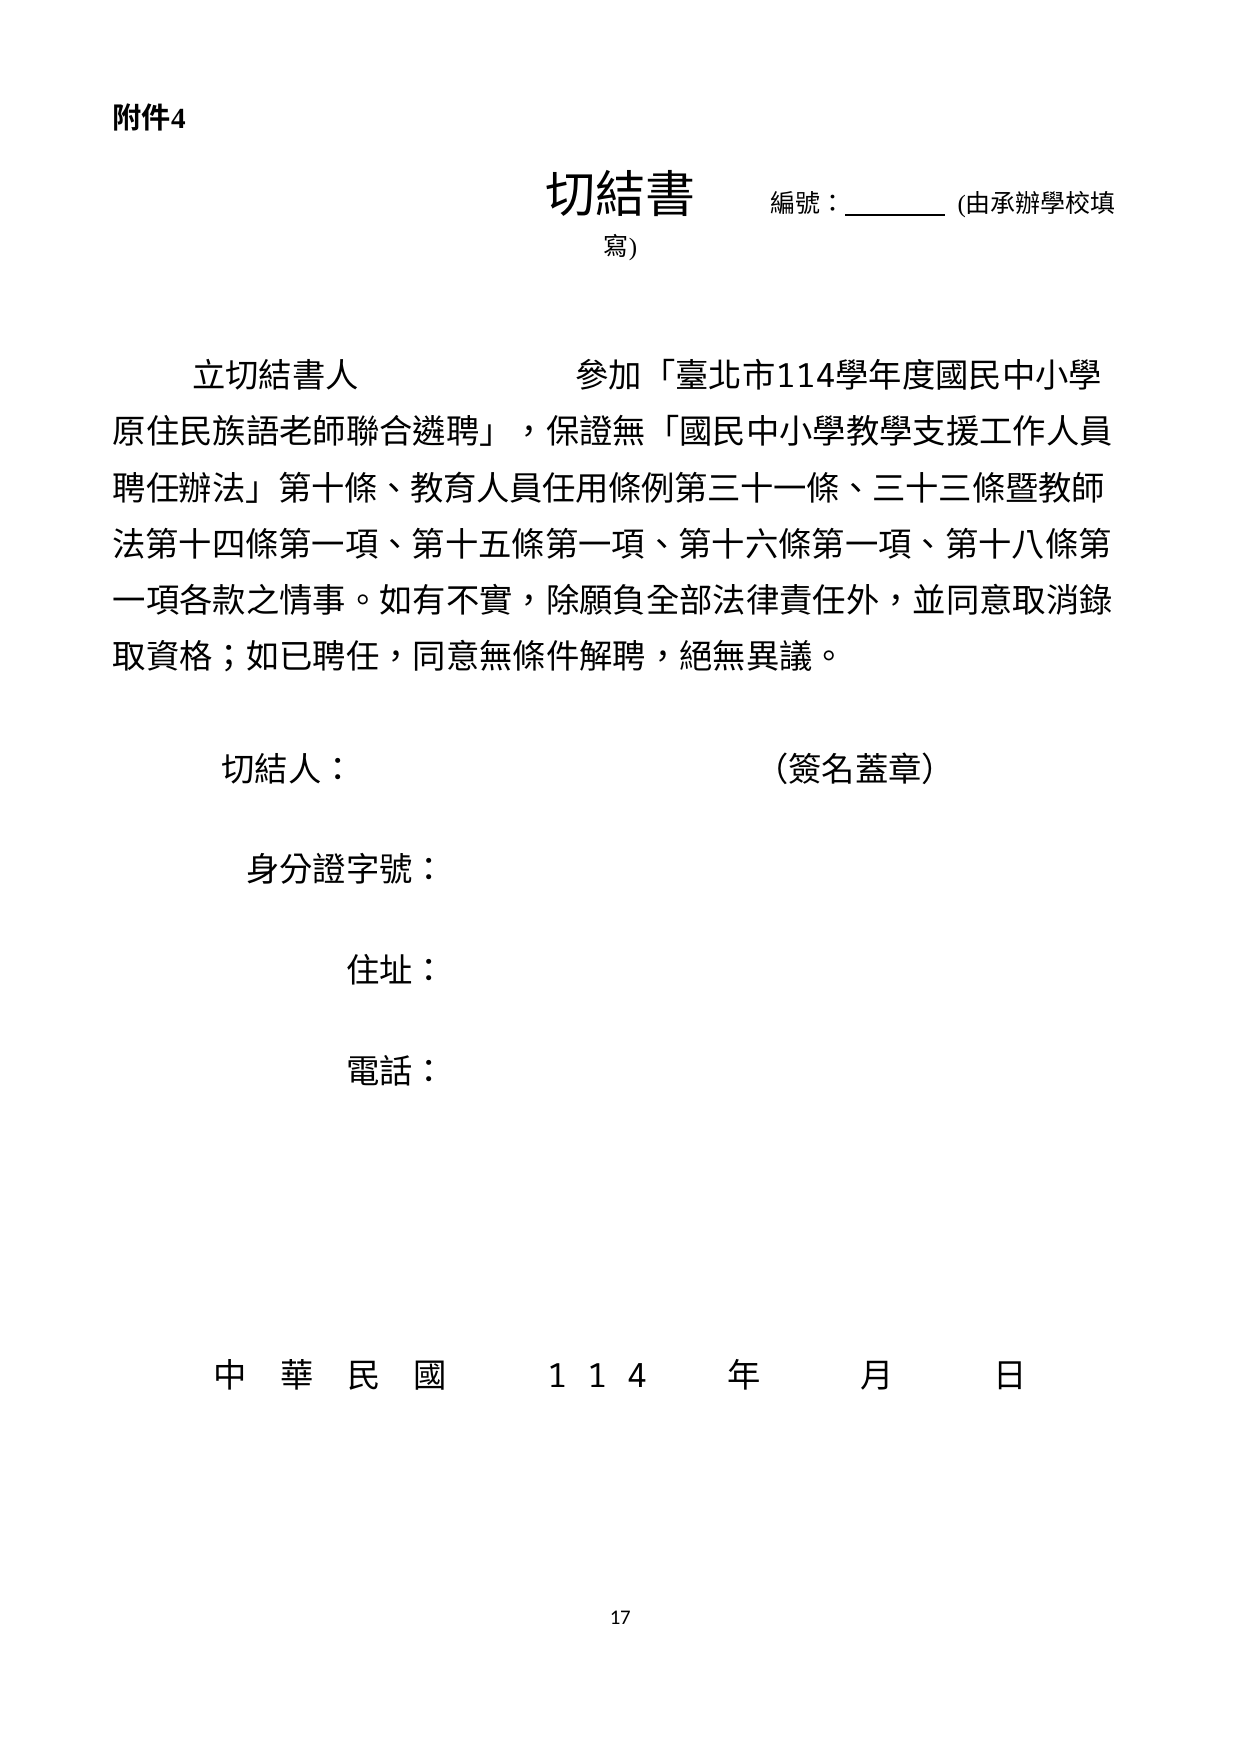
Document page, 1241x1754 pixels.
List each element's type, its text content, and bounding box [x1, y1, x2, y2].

text 住址： [346, 937, 1128, 993]
text 立切結書人 參加「臺北市114學年度國民中小學原住民族語老師聯合遴聘」，保證無「國民中小學教學支援工作人員聘任辦法」第十條、教育人員任用條例第三十一條、三十三條暨教師法第十四條第一項、第十五條第一項、第十六條第一項、第十八條第一項各款之情事。如有不實，除願負全部法律責任外，並同意取消錄取資格；如已聘任，同意無條件解聘，絕無異議。 [112, 343, 1128, 680]
text 電話： [346, 1039, 1128, 1095]
text 切結書 編號： (由承辦學校填寫) [112, 154, 1128, 263]
text 切結人： （簽名蓋章） [221, 743, 1128, 791]
text 中 華 民 國 1 1 4 年 月 日 [112, 1343, 1128, 1399]
text 附件4 [112, 104, 1128, 135]
text 身分證字號： [246, 836, 1128, 892]
